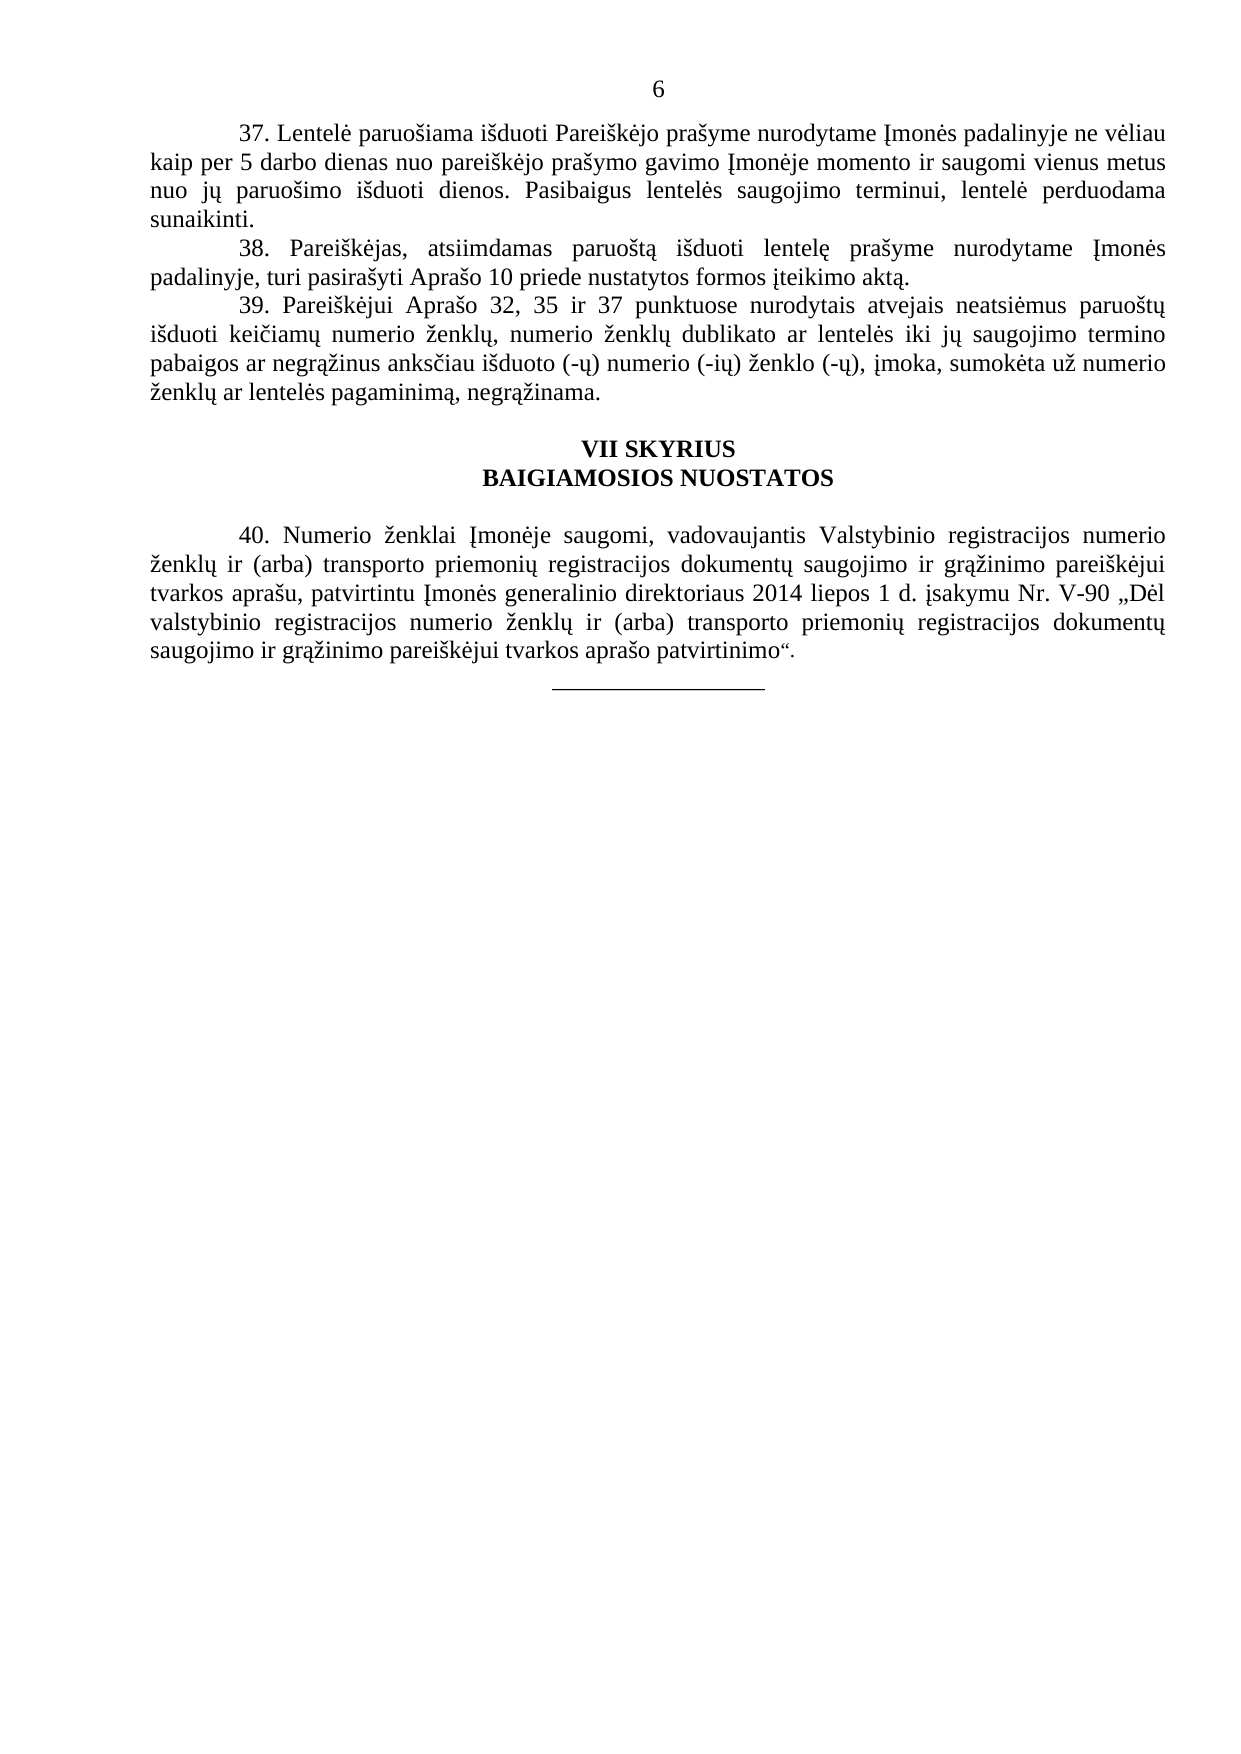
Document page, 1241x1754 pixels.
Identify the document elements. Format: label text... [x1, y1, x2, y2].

text _________________ [150, 664, 1166, 693]
text 37. Lentelė paruošiama išduoti Pareiškėjo prašyme nurodytame Įmonės padalinyje ne vėliau kaip per 5 darbo dienas nuo pareiškėjo prašymo gavimo Įmonėje momento ir saugomi vienus metus nuo jų paruošimo išduoti dienos. Pasibaigus lentelės saugojimo terminui, lentelė perduodama sunaikinti. [150, 118, 1166, 233]
text 39. Pareiškėjui Aprašo 32, 35 ir 37 punktuose nurodytais atvejais neatsiėmus paruoštų išduoti keičiamų numerio ženklų, numerio ženklų dublikato ar lentelės iki jų saugojimo termino pabaigos ar negrąžinus anksčiau išduoto (-ų) numerio (-ių) ženklo (-ų), įmoka, sumokėta už numerio ženklų ar lentelės pagaminimą, negrąžinama. [150, 291, 1166, 406]
text BAIGIAMOSIOS NUOSTATOS [150, 463, 1166, 492]
text VII SKYRIUS [150, 434, 1166, 463]
text 38. Pareiškėjas, atsiimdamas paruoštą išduoti lentelę prašyme nurodytame Įmonės padalinyje, turi pasirašyti Aprašo 10 priede nustatytos formos įteikimo aktą. [150, 233, 1166, 291]
text 40. Numerio ženklai Įmonėje saugomi, vadovaujantis Valstybinio registracijos numerio ženklų ir (arba) transporto priemonių registracijos dokumentų saugojimo ir grąžinimo pareiškėjui tvarkos aprašu, patvirtintu Įmonės generalinio direktoriaus 2014 liepos 1 d. įsakymu Nr. V-90 „Dėl valstybinio registracijos numerio ženklų ir (arba) transporto priemonių registracijos dokumentų saugojimo ir grąžinimo pareiškėjui tvarkos aprašo patvirtinimo“. [150, 521, 1166, 664]
